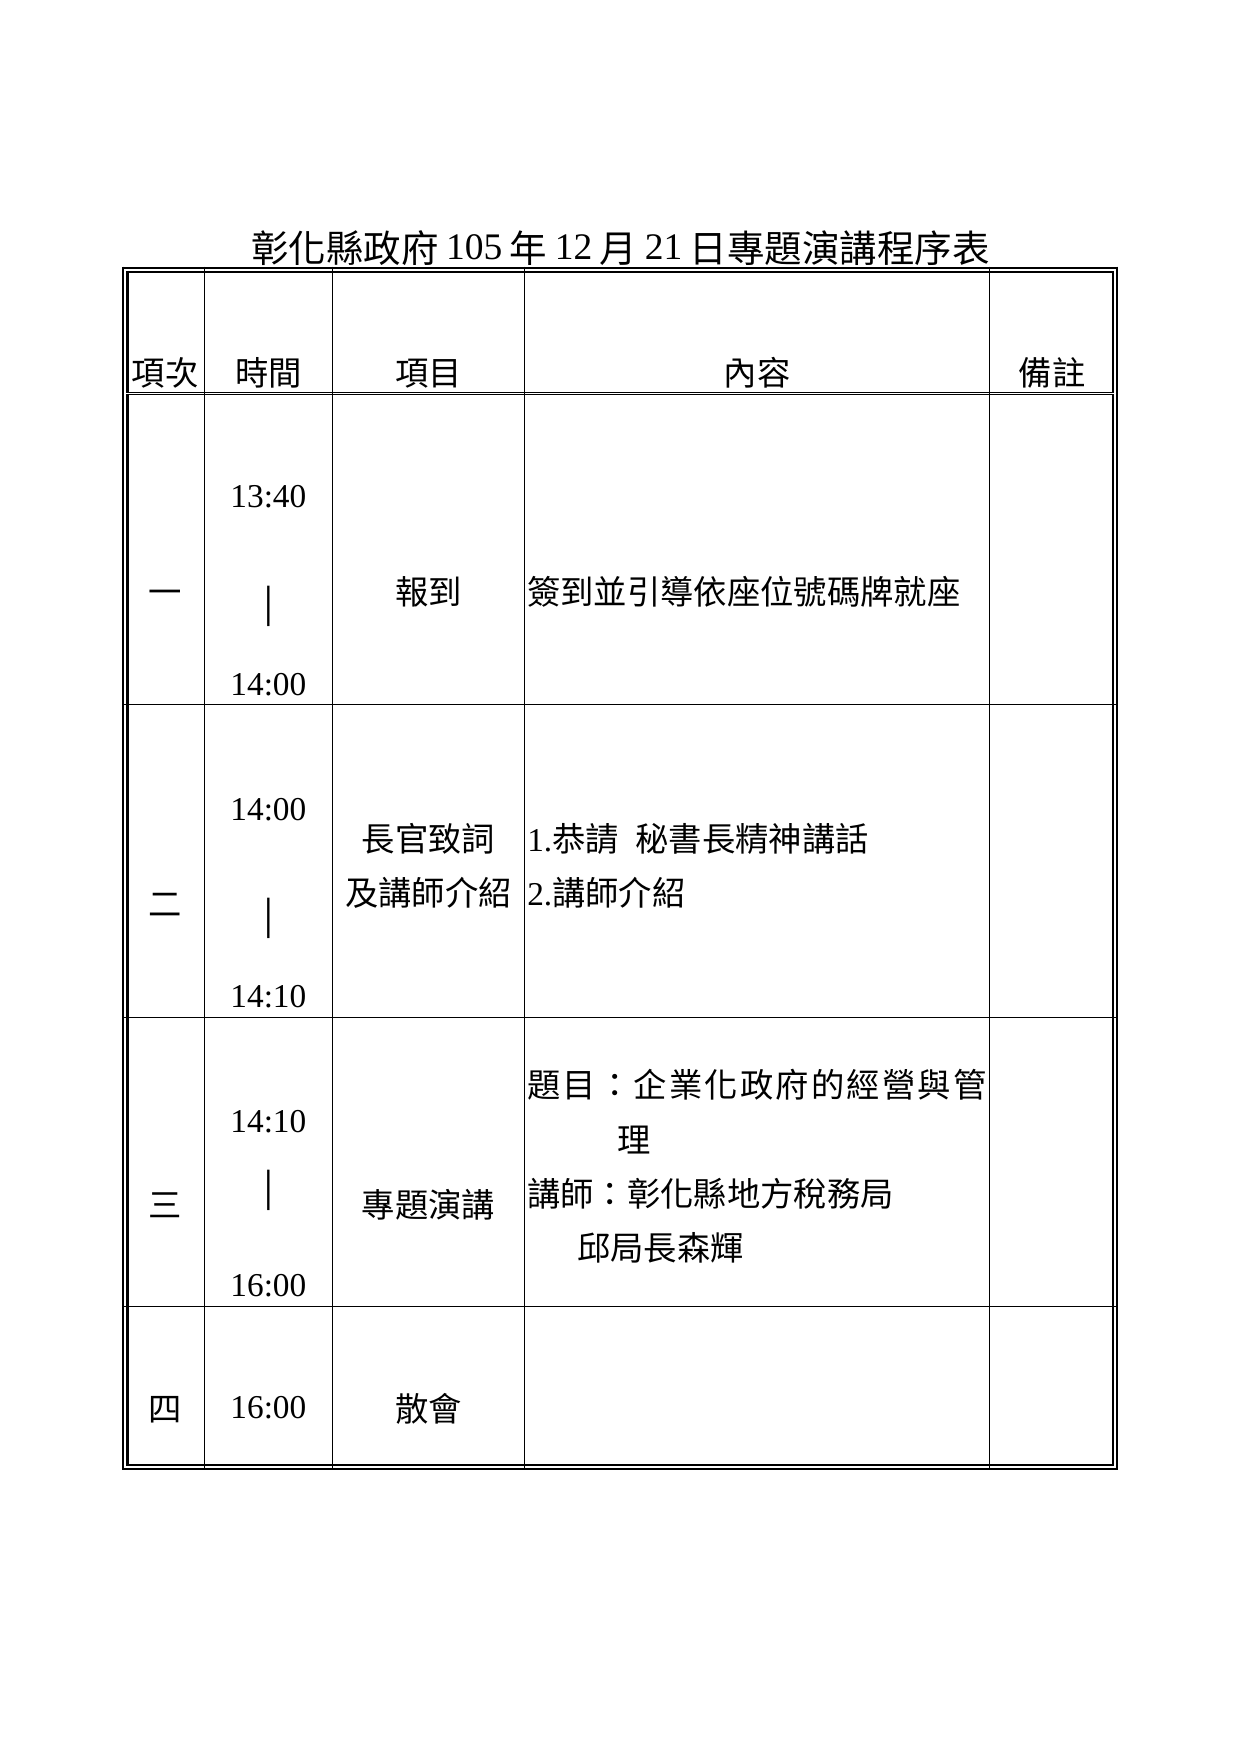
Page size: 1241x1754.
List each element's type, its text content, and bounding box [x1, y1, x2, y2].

table_cell 簽到並引導依座位號碼牌就座 [525, 395, 989, 704]
table_cell 二 [129, 705, 204, 1017]
table_header 時間 [205, 273, 332, 392]
table_cell 專題演講 [333, 1018, 524, 1306]
table_cell 14:10 │ 16:00 [205, 1018, 332, 1306]
table_cell 一 [129, 395, 204, 704]
table_cell [990, 395, 1112, 704]
table_cell 報到 [333, 395, 524, 704]
table_cell 14:00 │ 14:10 [205, 705, 332, 1017]
table_cell 三 [129, 1018, 204, 1306]
table_header 項目 [333, 273, 524, 392]
table_cell 四 [129, 1307, 204, 1464]
table_cell 13:40 │ 14:00 [205, 395, 332, 704]
table_header 備註 [990, 273, 1112, 392]
table_cell [525, 1307, 989, 1464]
table_cell 1.恭請 秘書長精神講話 2.講師介紹 [525, 705, 989, 1017]
table_cell [990, 1018, 1112, 1306]
table_header 項次 [129, 273, 204, 392]
table_cell [990, 705, 1112, 1017]
table_cell 長官致詞 及講師介紹 [333, 705, 524, 1017]
table_header 內容 [525, 273, 989, 392]
text 彰化縣政府105年12月21日專題演講程序表 [118, 204, 1122, 267]
table_cell 題目：企業化政府的經營與管理 講師：彰化縣地方稅務局 邱局長森輝 [525, 1018, 989, 1306]
table_cell 散會 [333, 1307, 524, 1464]
table_cell 16:00 [205, 1307, 332, 1464]
table_cell [990, 1307, 1112, 1464]
